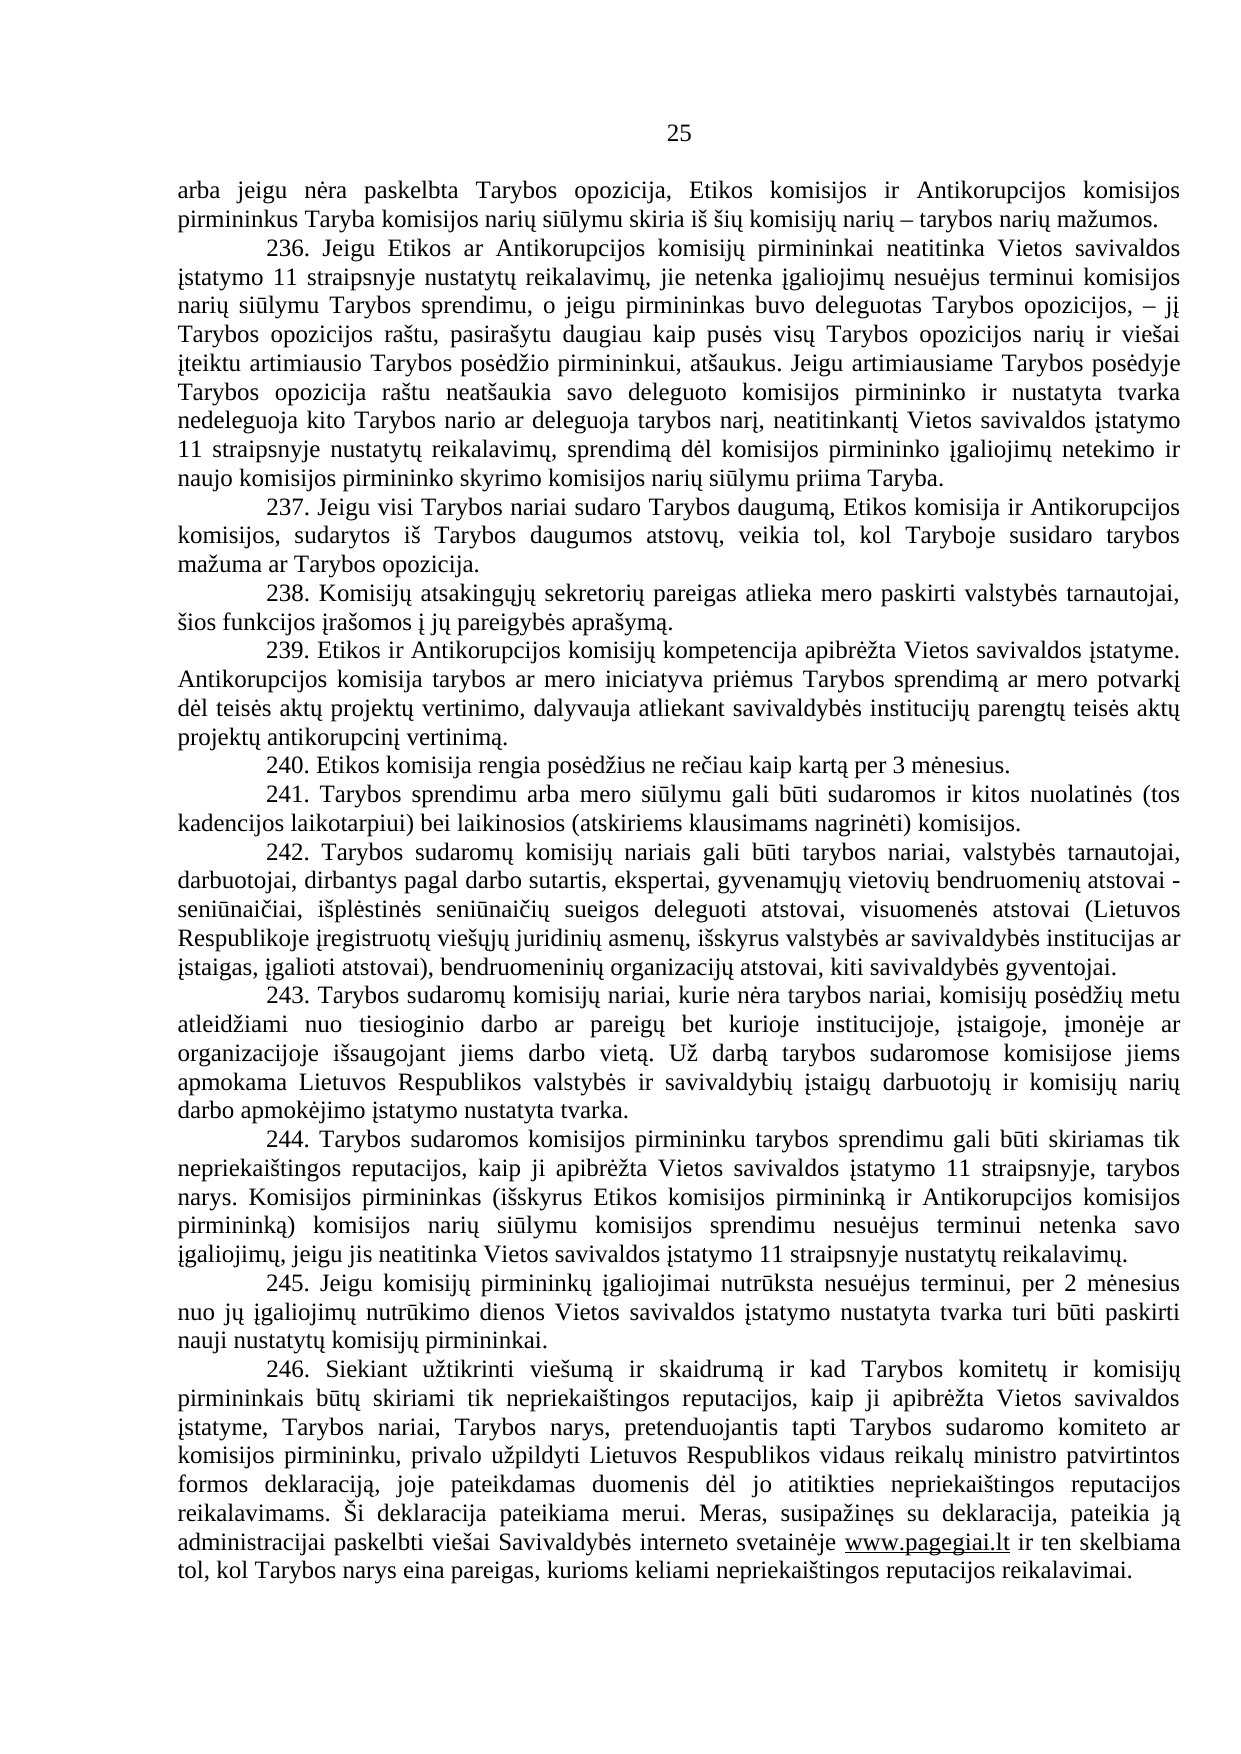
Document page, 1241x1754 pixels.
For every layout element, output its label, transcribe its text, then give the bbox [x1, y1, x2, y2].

text 241. Tarybos sprendimu arba mero siūlymu gali būti sudaromos ir kitos nuolatinės (tos kadencijos laikotarpiui) bei laikinosios (atskiriems klausimams nagrinėti) komisijos. [177, 779, 1181, 837]
text 239. Etikos ir Antikorupcijos komisijų kompetencija apibrėžta Vietos savivaldos įstatyme. Antikorupcijos komisija tarybos ar mero iniciatyva priėmus Tarybos sprendimą ar mero potvarkį dėl teisės aktų projektų vertinimo, dalyvauja atliekant savivaldybės institucijų parengtų teisės aktų projektų antikorupcinį vertinimą. [177, 636, 1181, 751]
text 246. Siekiant užtikrinti viešumą ir skaidrumą ir kad Tarybos komitetų ir komisijų pirmininkais būtų skiriami tik nepriekaištingos reputacijos, kaip ji apibrėžta Vietos savivaldos įstatyme, Tarybos nariai, Tarybos narys, pretenduojantis tapti Tarybos sudaromo komiteto ar komisijos pirmininku, privalo užpildyti Lietuvos Respublikos vidaus reikalų ministro patvirtintos formos deklaraciją, joje pateikdamas duomenis dėl jo atitikties nepriekaištingos reputacijos reikalavimams. Ši deklaracija pateikiama merui. Meras, susipažinęs su deklaracija, pateikia ją administracijai paskelbti viešai Savivaldybės interneto svetainėje www.pagegiai.lt ir ten skelbiama tol, kol Tarybos narys eina pareigas, kurioms keliami nepriekaištingos reputacijos reikalavimai. [177, 1354, 1181, 1584]
text 238. Komisijų atsakingųjų sekretorių pareigas atlieka mero paskirti valstybės tarnautojai, šios funkcijos įrašomos į jų pareigybės aprašymą. [177, 578, 1181, 636]
text 243. Tarybos sudaromų komisijų nariai, kurie nėra tarybos nariai, komisijų posėdžių metu atleidžiami nuo tiesioginio darbo ar pareigų bet kurioje institucijoje, įstaigoje, įmonėje ar organizacijoje išsaugojant jiems darbo vietą. Už darbą tarybos sudaromose komisijose jiems apmokama Lietuvos Respublikos valstybės ir savivaldybių įstaigų darbuotojų ir komisijų narių darbo apmokėjimo įstatymo nustatyta tvarka. [177, 981, 1181, 1124]
text 237. Jeigu visi Tarybos nariai sudaro Tarybos daugumą, Etikos komisija ir Antikorupcijos komisijos, sudarytos iš Tarybos daugumos atstovų, veikia tol, kol Taryboje susidaro tarybos mažuma ar Tarybos opozicija. [177, 492, 1181, 578]
text 242. Tarybos sudaromų komisijų nariais gali būti tarybos nariai, valstybės tarnautojai, darbuotojai, dirbantys pagal darbo sutartis, ekspertai, gyvenamųjų vietovių bendruomenių atstovai - seniūnaičiai, išplėstinės seniūnaičių sueigos deleguoti atstovai, visuomenės atstovai (Lietuvos Respublikoje įregistruotų viešųjų juridinių asmenų, išskyrus valstybės ar savivaldybės institucijas ar įstaigas, įgalioti atstovai), bendruomeninių organizacijų atstovai, kiti savivaldybės gyventojai. [177, 837, 1181, 981]
text 245. Jeigu komisijų pirmininkų įgaliojimai nutrūksta nesuėjus terminui, per 2 mėnesius nuo jų įgaliojimų nutrūkimo dienos Vietos savivaldos įstatymo nustatyta tvarka turi būti paskirti nauji nustatytų komisijų pirmininkai. [177, 1268, 1181, 1354]
text 240. Etikos komisija rengia posėdžius ne rečiau kaip kartą per 3 mėnesius. [177, 751, 1181, 779]
text arba jeigu nėra paskelbta Tarybos opozicija, Etikos komisijos ir Antikorupcijos komisijos pirmininkus Taryba komisijos narių siūlymu skiria iš šių komisijų narių – tarybos narių mažumos. [177, 176, 1181, 233]
text 244. Tarybos sudaromos komisijos pirmininku tarybos sprendimu gali būti skiriamas tik nepriekaištingos reputacijos, kaip ji apibrėžta Vietos savivaldos įstatymo 11 straipsnyje, tarybos narys. Komisijos pirmininkas (išskyrus Etikos komisijos pirmininką ir Antikorupcijos komisijos pirmininką) komisijos narių siūlymu komisijos sprendimu nesuėjus terminui netenka savo įgaliojimų, jeigu jis neatitinka Vietos savivaldos įstatymo 11 straipsnyje nustatytų reikalavimų. [177, 1124, 1181, 1268]
text 236. Jeigu Etikos ar Antikorupcijos komisijų pirmininkai neatitinka Vietos savivaldos įstatymo 11 straipsnyje nustatytų reikalavimų, jie netenka įgaliojimų nesuėjus terminui komisijos narių siūlymu Tarybos sprendimu, o jeigu pirmininkas buvo deleguotas Tarybos opozicijos, – jį Tarybos opozicijos raštu, pasirašytu daugiau kaip pusės visų Tarybos opozicijos narių ir viešai įteiktu artimiausio Tarybos posėdžio pirmininkui, atšaukus. Jeigu artimiausiame Tarybos posėdyje Tarybos opozicija raštu neatšaukia savo deleguoto komisijos pirmininko ir nustatyta tvarka nedeleguoja kito Tarybos nario ar deleguoja tarybos narį, neatitinkantį Vietos savivaldos įstatymo 11 straipsnyje nustatytų reikalavimų, sprendimą dėl komisijos pirmininko įgaliojimų netekimo ir naujo komisijos pirmininko skyrimo komisijos narių siūlymu priima Taryba. [177, 233, 1181, 492]
